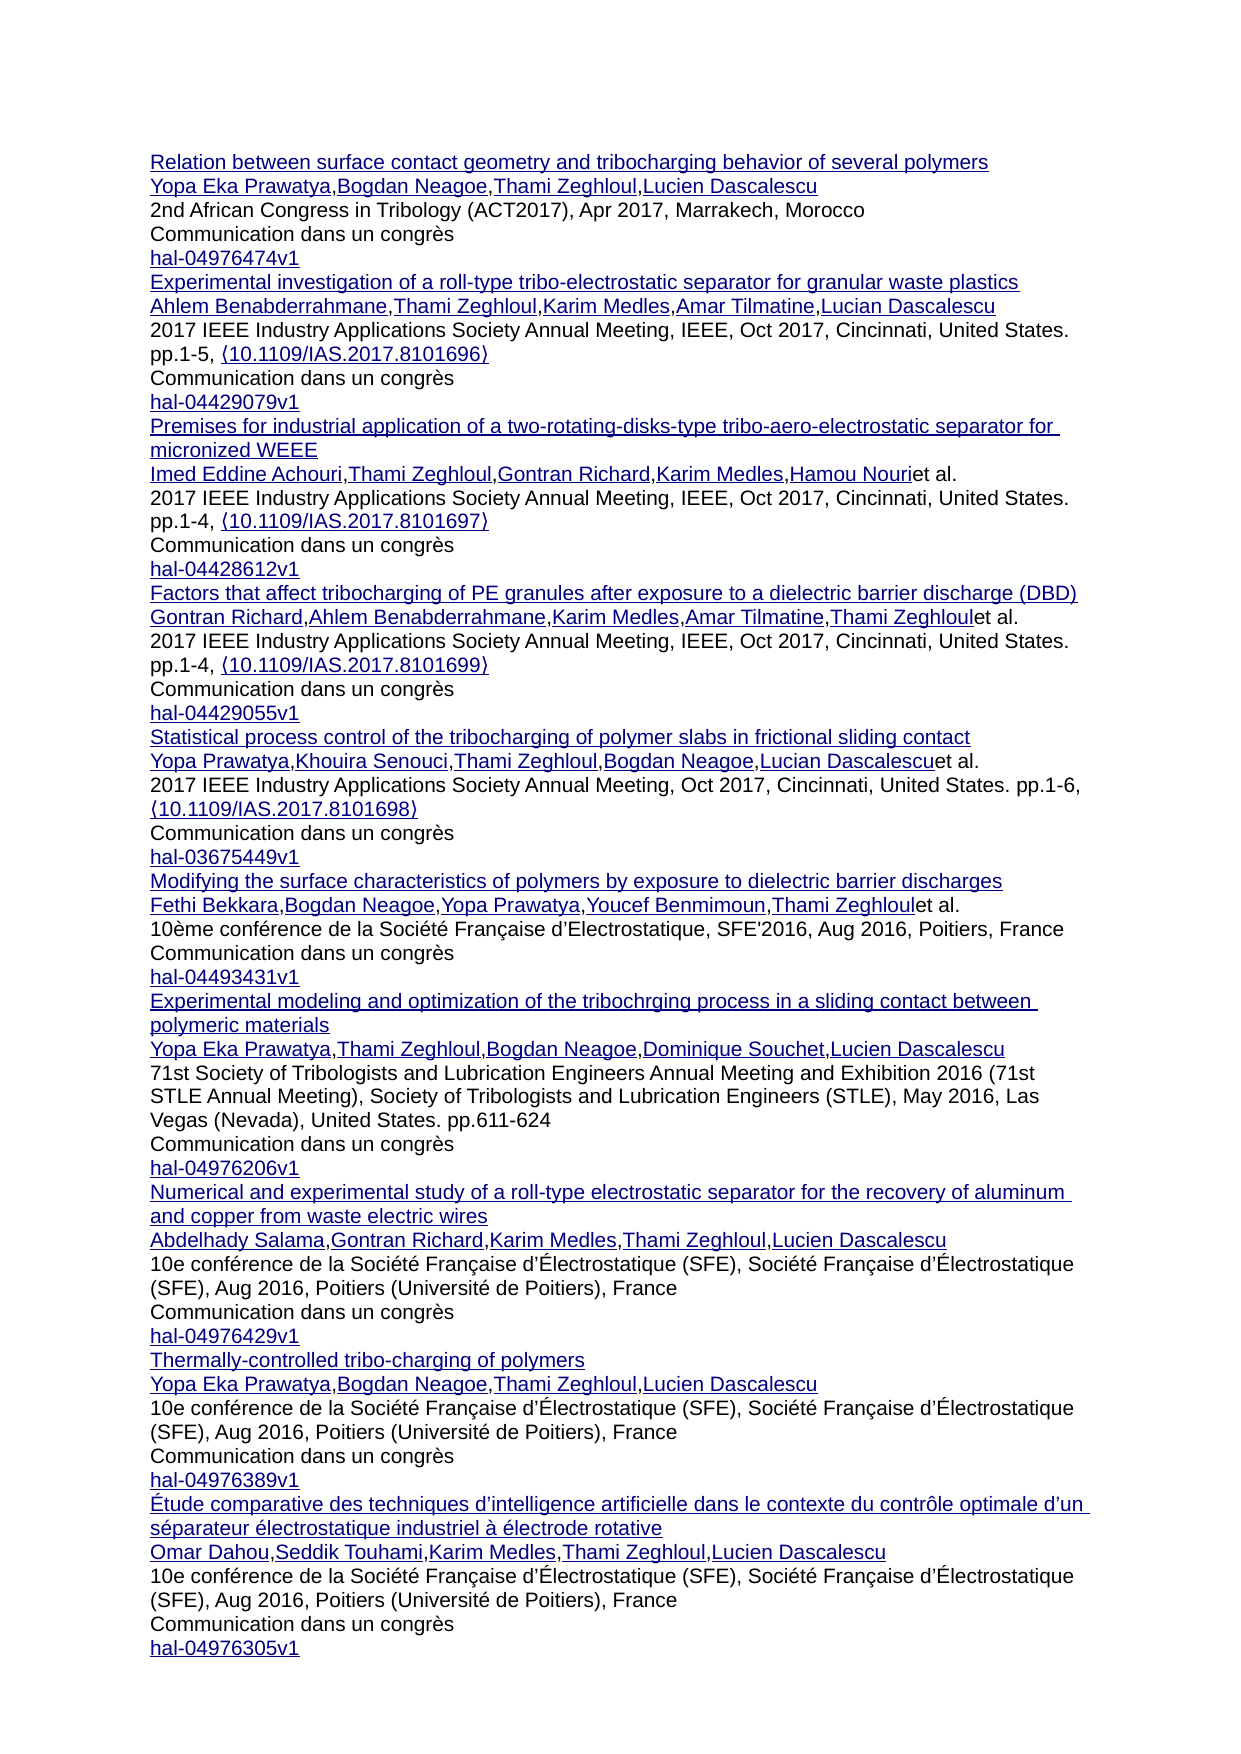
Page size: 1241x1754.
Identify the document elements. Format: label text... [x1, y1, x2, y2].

table_cell Factors that affect tribocharging of PE granules after exposure to a dielectric barrier discharge (DBD) Gontran Richard,Ahlem Benabderrahmane,Karim Medles,Amar Tilmatine,Thami Zeghloulet al. 2017 IEEE Industry Applications Society Annual Meeting, IEEE, Oct 2017, Cincinnati, United States. pp.1-4, ⟨10.1109/IAS.2017.8101699⟩ Communication dans un congrès hal-04429055v1 [150, 581, 1090, 725]
table_cell Thermally-controlled tribo-charging of polymers Yopa Eka Prawatya,Bogdan Neagoe,Thami Zeghloul,Lucien Dascalescu 10e conférence de la Société Française d’Électrostatique (SFE), Société Française d’Électrostatique (SFE), Aug 2016, Poitiers (Université de Poitiers), France Communication dans un congrès hal-04976389v1 [150, 1348, 1090, 1492]
table_cell Numerical and experimental study of a roll-type electrostatic separator for the recovery of aluminum and copper from waste electric wires Abdelhady Salama,Gontran Richard,Karim Medles,Thami Zeghloul,Lucien Dascalescu 10e conférence de la Société Française d’Électrostatique (SFE), Société Française d’Électrostatique (SFE), Aug 2016, Poitiers (Université de Poitiers), France Communication dans un congrès hal-04976429v1 [150, 1180, 1090, 1348]
table_cell Étude comparative des techniques d’intelligence artificielle dans le contexte du contrôle optimale d’un [150, 1492, 1090, 1513]
table_cell Relation between surface contact geometry and tribocharging behavior of several polymers Yopa Eka Prawatya,Bogdan Neagoe,Thami Zeghloul,Lucien Dascalescu 2nd African Congress in Tribology (ACT2017), Apr 2017, Marrakech, Morocco Communication dans un congrès hal-04976474v1 [150, 150, 1090, 270]
table_cell Experimental modeling and optimization of the tribochrging process in a sliding contact between polymeric materials Yopa Eka Prawatya,Thami Zeghloul,Bogdan Neagoe,Dominique Souchet,Lucien Dascalescu 71st Society of Tribologists and Lubrication Engineers Annual Meeting and Exhibition 2016 (71st STLE Annual Meeting), Society of Tribologists and Lubrication Engineers (STLE), May 2016, Las Vegas (Nevada), United States. pp.611-624 Communication dans un congrès hal-04976206v1 [150, 989, 1090, 1180]
table_cell Modifying the surface characteristics of polymers by exposure to dielectric barrier discharges Fethi Bekkara,Bogdan Neagoe,Yopa Prawatya,Youcef Benmimoun,Thami Zeghloulet al. 10ème conférence de la Société Française d’Electrostatique, SFE'2016, Aug 2016, Poitiers, France Communication dans un congrès hal-04493431v1 [150, 869, 1090, 988]
table_cell Experimental investigation of a roll-type tribo-electrostatic separator for granular waste plastics Ahlem Benabderrahmane,Thami Zeghloul,Karim Medles,Amar Tilmatine,Lucian Dascalescu 2017 IEEE Industry Applications Society Annual Meeting, IEEE, Oct 2017, Cincinnati, United States. pp.1-5, ⟨10.1109/IAS.2017.8101696⟩ Communication dans un congrès hal-04429079v1 [150, 270, 1090, 413]
table_cell Statistical process control of the tribocharging of polymer slabs in frictional sliding contact Yopa Prawatya,Khouira Senouci,Thami Zeghloul,Bogdan Neagoe,Lucian Dascalescuet al. 2017 IEEE Industry Applications Society Annual Meeting, Oct 2017, Cincinnati, United States. pp.1-6, ⟨10.1109/IAS.2017.8101698⟩ Communication dans un congrès hal-03675449v1 [150, 725, 1090, 869]
table_cell Premises for industrial application of a two-rotating-disks-type tribo-aero-electrostatic separator for micronized WEEE Imed Eddine Achouri,Thami Zeghloul,Gontran Richard,Karim Medles,Hamou Nouriet al. 2017 IEEE Industry Applications Society Annual Meeting, IEEE, Oct 2017, Cincinnati, United States. pp.1-4, ⟨10.1109/IAS.2017.8101697⟩ Communication dans un congrès hal-04428612v1 [150, 414, 1090, 581]
table_cell séparateur électrostatique industriel à électrode rotative Omar Dahou,Seddik Touhami,Karim Medles,Thami Zeghloul,Lucien Dascalescu 10e conférence de la Société Française d’Électrostatique (SFE), Société Française d’Électrostatique (SFE), Aug 2016, Poitiers (Université de Poitiers), France Communication dans un congrès hal-04976305v1 [150, 1514, 1090, 1659]
